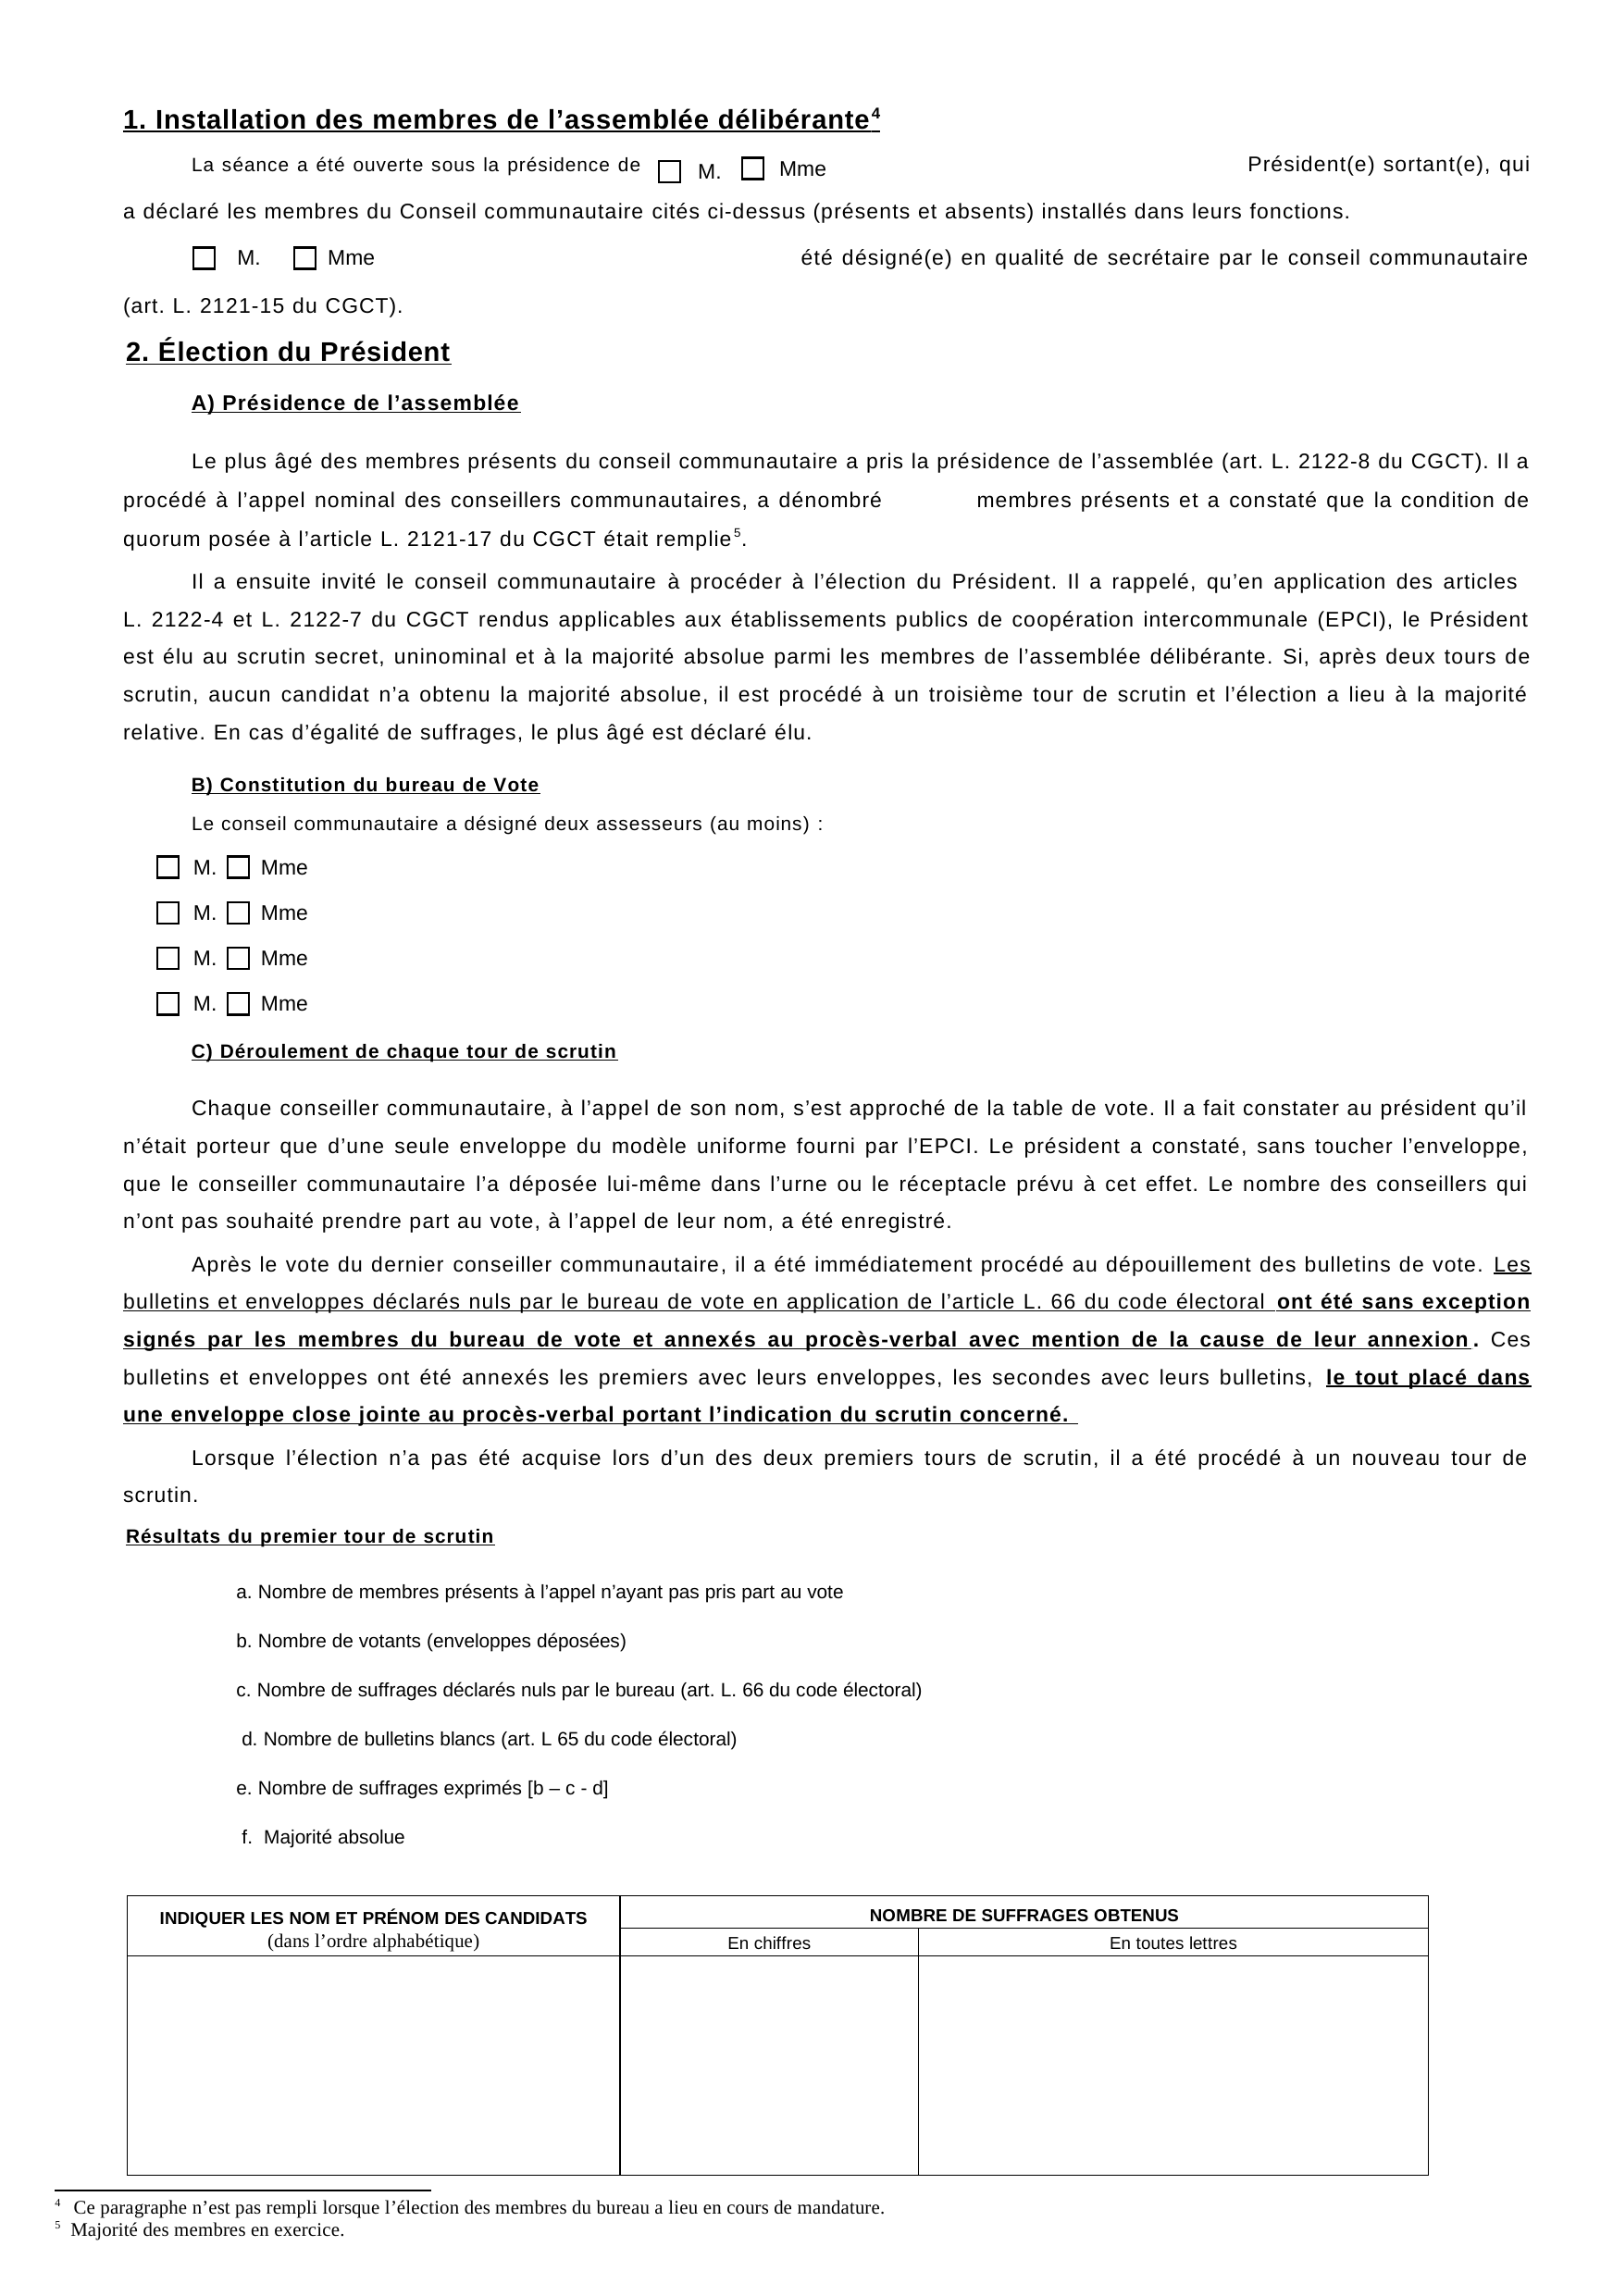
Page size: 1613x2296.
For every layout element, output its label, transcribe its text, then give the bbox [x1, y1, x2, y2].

table_cell e. Nombre de suffrages exprimés [b – c - d] [127, 1771, 1044, 1820]
table_cell [363, 984, 1428, 1029]
table_cell [621, 2131, 918, 2175]
subtitle A) Présidence de l’assemblée [192, 391, 1531, 416]
text été désigné(e) en qualité de secrétaire par le conseil communautaire (art. L. 2121-15 du CGCT). [123, 235, 1531, 318]
table_cell En toutes lettres [919, 1929, 1428, 1955]
text Il a ensuite invité le conseil communautaire à procéder à l’élection du Président. Il a rappelé, qu’en application des articles L. 2122-4 et L. 2122-7 du CGCT rendus applicables aux établissements publics de coopération intercommunale (EPCI), le Président est élu au scrutin secret, uninominal et à la majorité absolue parmi les membres de l’assemblée délibérante. Si, après deux tours de scrutin, aucun candidat n’a obtenu la majorité absolue, il est procédé à un troisième tour de scrutin et l’élection a lieu à la majorité relative. En cas d’égalité de suffrages, le plus âgé est déclaré élu. [123, 568, 1531, 744]
table_cell c. Nombre de suffrages déclarés nuls par le bureau (art. L. 66 du code électoral) [127, 1673, 1044, 1722]
table_cell [1045, 1771, 1428, 1820]
subtitle Résultats du premier tour de scrutin [126, 1525, 1531, 1547]
text Chaque conseiller communautaire, à l’appel de son nom, s’est approché de la table de vote. Il a fait constater au président qu’il n’était porteur que d’une seule enveloppe du modèle uniforme fourni par l’EPCI. Le président a constaté, sans toucher l’enveloppe, que le conseiller communautaire l’a déposée lui-même dans l’urne ou le réceptacle prévu à cet effet. Le nombre des conseillers qui n’ont pas souhaité prendre part au vote, à l’appel de leur nom, a été enregistré. [123, 1096, 1531, 1234]
table_cell [919, 2131, 1428, 2175]
table_cell [128, 2087, 619, 2130]
table_cell [919, 2087, 1428, 2130]
table_header [363, 847, 1428, 892]
table_cell [128, 1956, 619, 2000]
table_header INDIQUER LES NOM ET PRÉNOM DES CANDIDATS (dans l’ordre alphabétique) [128, 1896, 619, 1955]
table_cell f. Majorité absolue [127, 1821, 1044, 1870]
table_cell [128, 2043, 619, 2087]
subtitle 1. Installation des membres de l’assemblée délibérante [123, 104, 1531, 135]
text La séance a été ouverte sous la présidence de Président(e) sortant(e), qui a déclaré les membres du Conseil communautaire cités ci-dessus (présents et absents) installés dans leurs fonctions. [123, 151, 1531, 223]
text Ce paragraphe n’est pas rempli lorsque l’élection des membres du bureau a lieu en cours de mandature. [55, 2196, 1557, 2218]
table_header a. Nombre de membres présents à l’appel n’ayant pas pris part au vote [127, 1575, 1044, 1624]
table_cell b. Nombre de votants (enveloppes déposées) [127, 1624, 1044, 1673]
table_cell [133, 893, 363, 938]
text Lorsque l’élection n’a pas été acquise lors d’un des deux premiers tours de scrutin, il a été procédé à un nouveau tour de scrutin. [123, 1445, 1531, 1508]
table_cell [128, 2000, 619, 2043]
table_cell [133, 984, 363, 1029]
table_header [1045, 1575, 1428, 1624]
text 2. Élection du Président [126, 336, 1531, 367]
subtitle B) Constitution du bureau de Vote [192, 774, 1531, 796]
table_cell [1045, 1821, 1428, 1870]
text Majorité des membres en exercice. [55, 2218, 1557, 2240]
text Le plus âgé des membres présents du conseil communautaire a pris la présidence de l’assemblée (art. L. 2122-8 du CGCT). Il a procédé à l’appel nominal des conseillers communautaires, a dénombré membres présents et a constaté que la condition de quorum posée à l’article L. 2121-17 du CGCT était remplie. [123, 448, 1531, 551]
table_cell [363, 893, 1428, 938]
text Le conseil communautaire a désigné deux assesseurs (au moins) : [123, 813, 1557, 836]
table_cell [1045, 1673, 1428, 1722]
table_cell [621, 1956, 918, 2000]
table_cell [919, 2043, 1428, 2087]
table_cell [128, 2131, 619, 2175]
table_cell [1045, 1722, 1428, 1771]
table_header NOMBRE DE SUFFRAGES OBTENUS [621, 1896, 1428, 1928]
table_cell [133, 938, 363, 984]
table_header [133, 847, 363, 892]
table_cell [363, 938, 1428, 984]
table_cell d. Nombre de bulletins blancs (art. L 65 du code électoral) [127, 1722, 1044, 1771]
table_cell [1045, 1624, 1428, 1673]
text signés par les membres du bureau de vote et annexés au procès-verbal avec mention de la cause de leur annexion. Ces bulletins et enveloppes ont été annexés les premiers avec leurs enveloppes, les secondes avec leurs bulletins, le tout placé dans une enveloppe close jointe au procès-verbal portant l’indication du scrutin concerné. [123, 1311, 1531, 1427]
table_cell [621, 2043, 918, 2087]
table_cell En chiffres [621, 1929, 918, 1955]
subtitle C) Déroulement de chaque tour de scrutin [192, 1040, 1531, 1062]
text Après le vote du dernier conseiller communautaire, il a été immédiatement procédé au dépouillement des bulletins de vote. Les bulletins et enveloppes déclarés nuls par le bureau de vote en application de l’article L. 66 du code électoral ont été sans exception [123, 1251, 1531, 1310]
table_cell [621, 2000, 918, 2043]
table_cell [919, 1956, 1428, 2000]
table_cell [621, 2087, 918, 2130]
table_cell [919, 2000, 1428, 2043]
